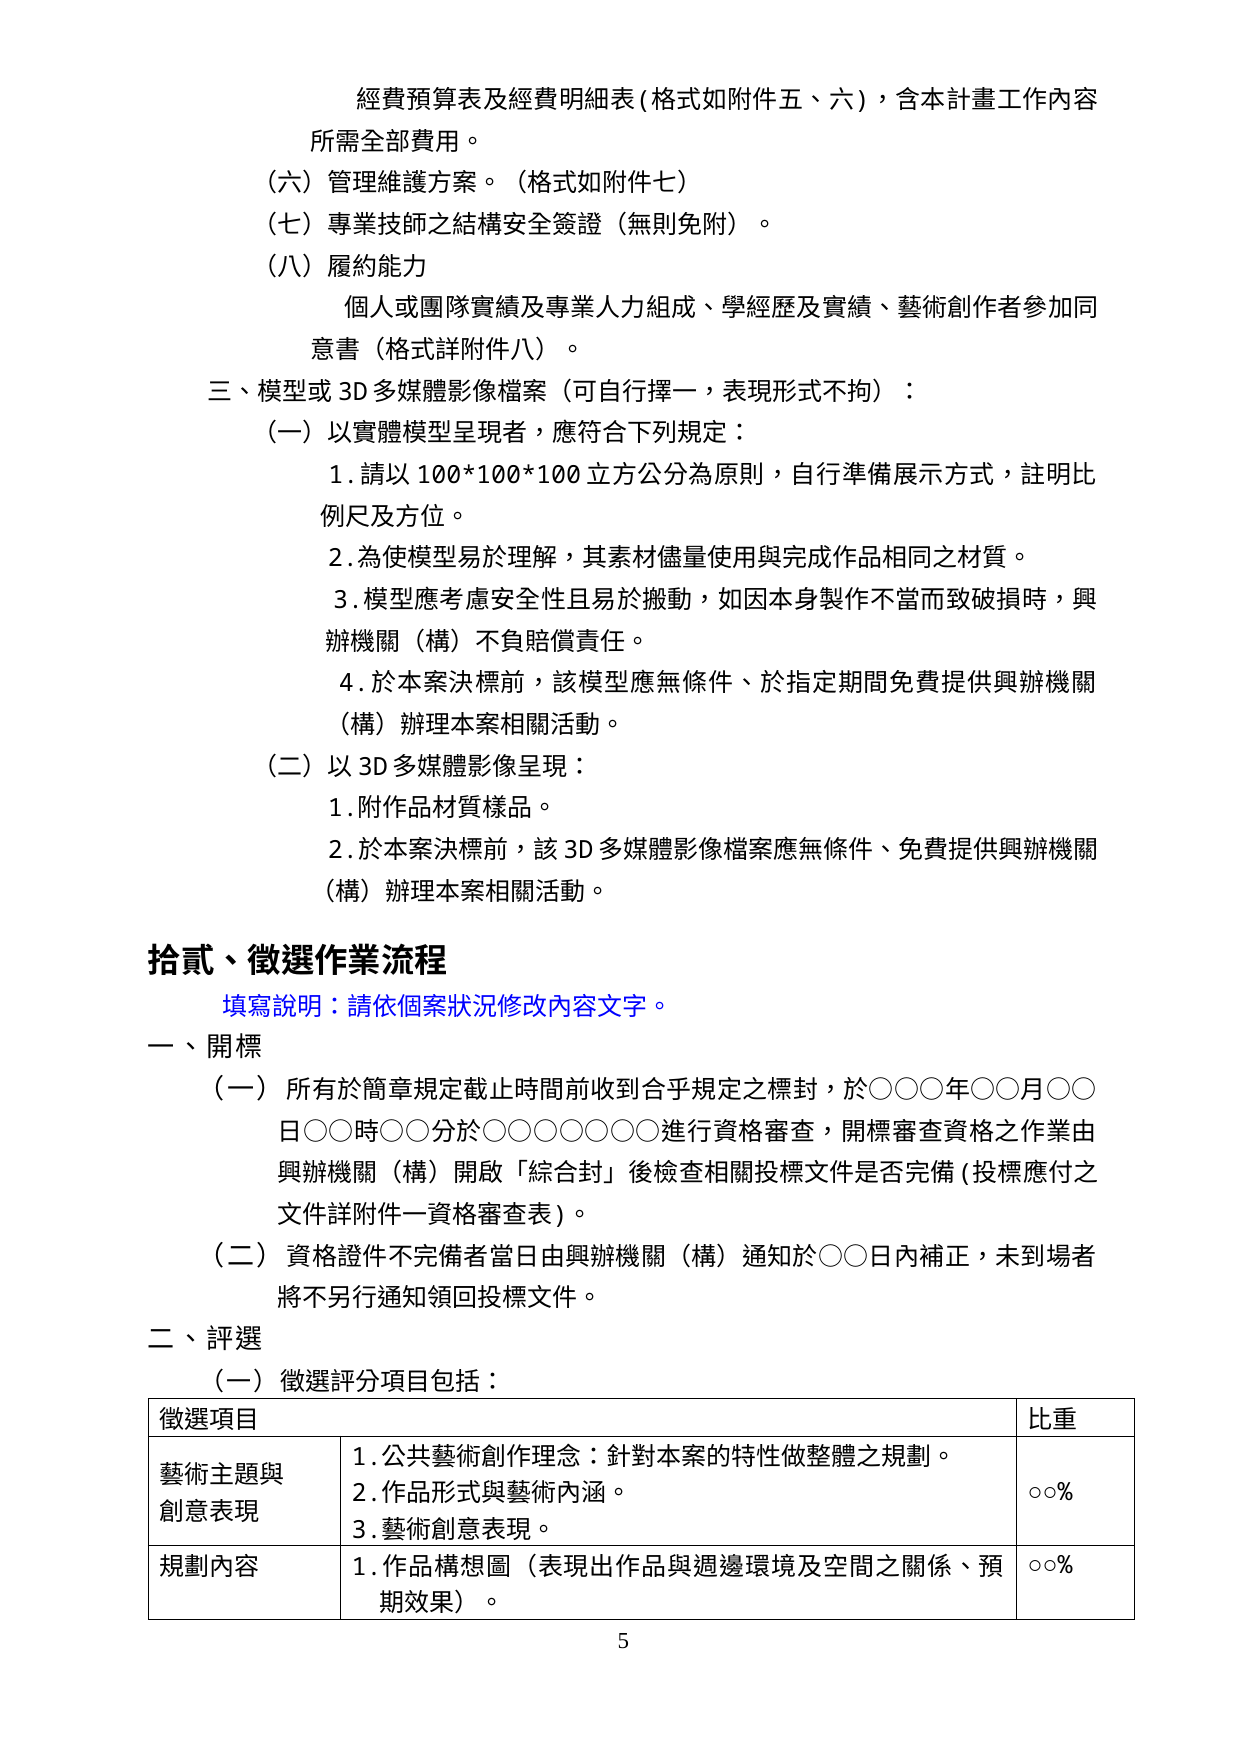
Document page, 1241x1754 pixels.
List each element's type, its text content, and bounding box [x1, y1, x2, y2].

text （七）專業技師之結構安全簽證（無則免附）。 [148, 200, 1098, 242]
text 2.於本案決標前，該3D多媒體影像檔案應無條件、免費提供興辦機關（構）辦理本案相關活動。 [148, 825, 1098, 908]
list 資格證件不完備者當日由興辦機關（構）通知於○○日內補正，未到場者將不另行通知領回投標文件。 [198, 1232, 1098, 1315]
text 2.為使模型易於理解，其素材儘量使用與完成作品相同之材質。 [148, 533, 1098, 575]
table_cell 藝術主題與 創意表現 [149, 1437, 340, 1545]
text 填寫說明：請依個案狀況修改內容文字。 [148, 982, 1098, 1023]
text （一）以實體模型呈現者，應符合下列規定： [148, 408, 1098, 450]
text 3.模型應考慮安全性且易於搬動，如因本身製作不當而致破損時，興辦機關（構）不負賠償責任。 [149, 575, 1098, 658]
table_header 徵選項目 [149, 1399, 1016, 1436]
table_cell ○○% [1017, 1546, 1134, 1619]
text 4.於本案決標前，該模型應無條件、於指定期間免費提供興辦機關（構）辦理本案相關活動。 [148, 658, 1098, 742]
text （六）管理維護方案。（格式如附件七） [148, 158, 1098, 200]
text 個人或團隊實績及專業人力組成、學經歷及實績、藝術創作者參加同意書（格式詳附件八）。 [148, 283, 1098, 367]
text 1.附作品材質樣品。 [148, 783, 1098, 825]
text 1.請以100*100*100立方公分為原則，自行準備展示方式，註明比例尺及方位。 [142, 450, 1098, 533]
text （八）履約能力 [148, 242, 1098, 283]
list 所有於簡章規定截止時間前收到合乎規定之標封，於○○○年○○月○○日○○時○○分於○○○○○○○進行資格審查，開標審查資格之作業由興辦機關（構）開啟「綜合封」後檢查相關投標文件是否完備(投標應付之文件詳附件一資格審查表)。 [198, 1065, 1098, 1232]
text （一）徵選評分項目包括： [148, 1357, 1098, 1398]
table_cell 1.公共藝術創作理念：針對本案的特性做整體之規劃。 2.作品形式與藝術內涵。 3.藝術創意表現。 [341, 1437, 1016, 1545]
text 拾貳、徵選作業流程 [148, 933, 1098, 982]
text 經費預算表及經費明細表(格式如附件五、六)，含本計畫工作內容所需全部費用。 [124, 75, 1098, 158]
text 一、開標 [148, 1023, 1098, 1065]
table_cell 規劃內容 [149, 1546, 340, 1619]
text 三、模型或3D多媒體影像檔案（可自行擇一，表現形式不拘）： [148, 367, 1098, 408]
text （二）以3D多媒體影像呈現： [148, 742, 1098, 783]
table_cell 1.作品構想圖（表現出作品與週邊環境及空間之關係、預期效果）。 [341, 1546, 1016, 1619]
table_cell ○○% [1017, 1437, 1134, 1545]
text 二、評選 [148, 1315, 1098, 1357]
table_header 比重 [1017, 1399, 1134, 1436]
